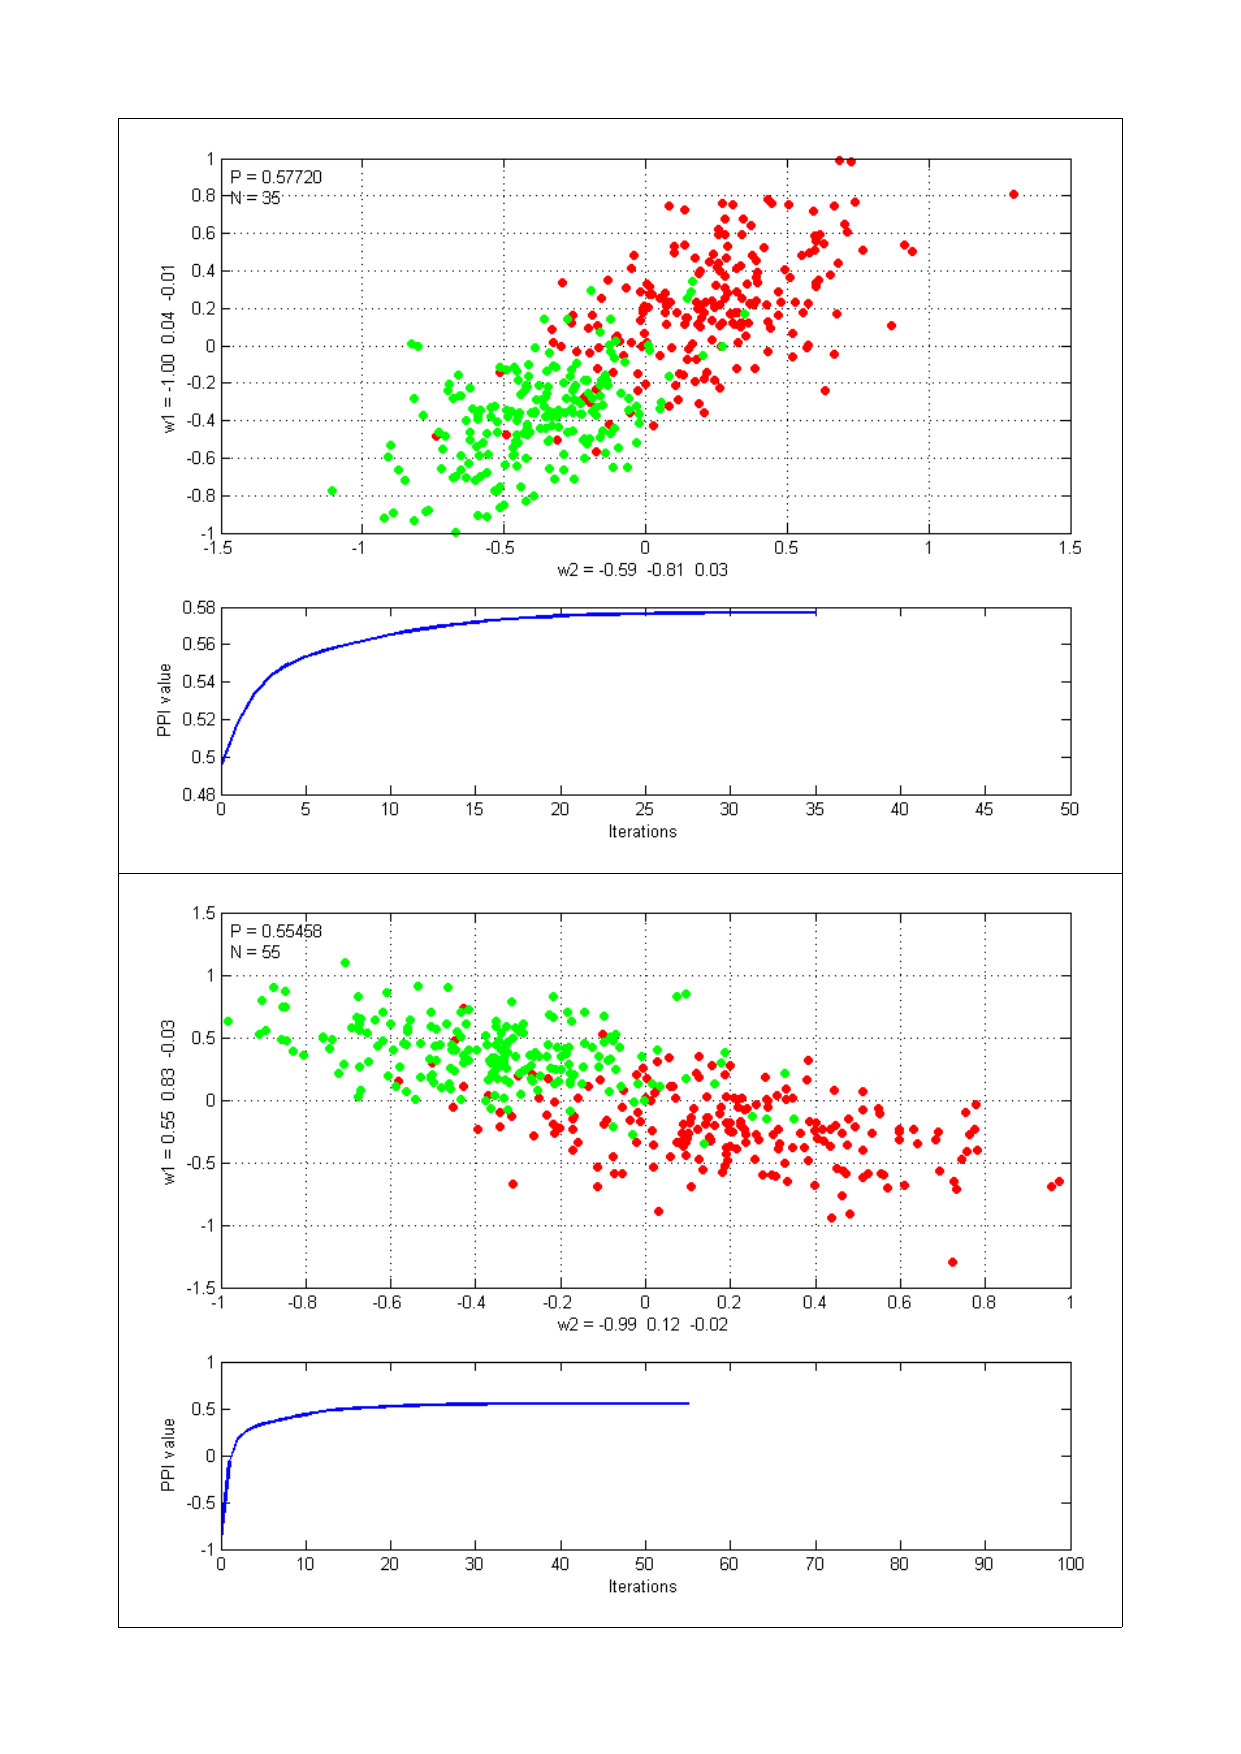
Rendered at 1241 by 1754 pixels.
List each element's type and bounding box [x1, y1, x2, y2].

picture [121, 121, 1120, 870]
picture [121, 875, 1120, 1625]
table_cell [119, 119, 1122, 873]
